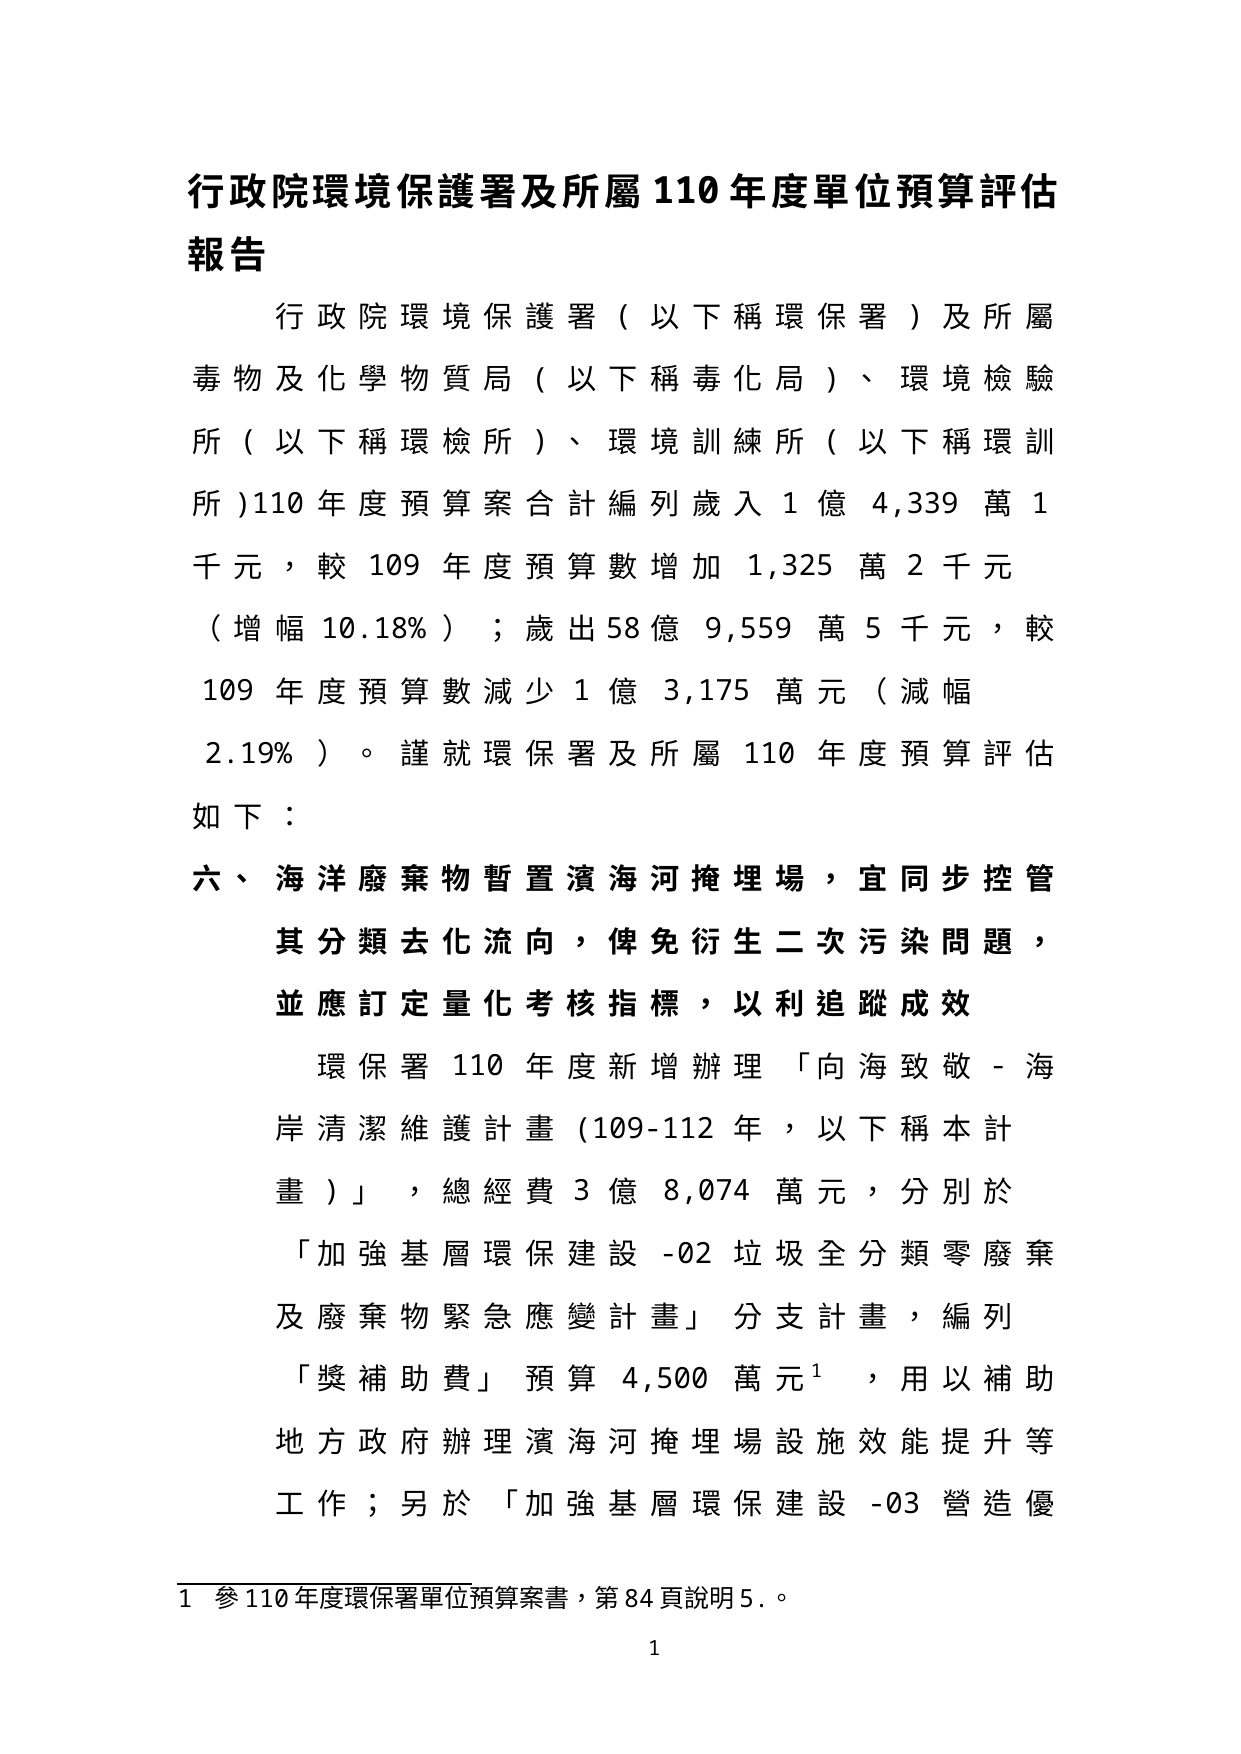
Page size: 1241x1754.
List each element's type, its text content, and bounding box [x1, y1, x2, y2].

text 行政院環境保護署及所屬110年度單位預算評估報告 [186, 148, 1061, 273]
text 環保署110年度新增辦理「向海致敬-海岸清潔維護計畫(109-112年，以下稱本計畫)」，總經費3億8,074萬元，分別於「加強基層環保建設-02垃圾全分類零廢棄及廢棄物緊急應變計畫」分支計畫，編列「獎補助費」預算4,500萬元，用以補助地方政府辦理濱海河掩埋場設施效能提升等工作；另於「加強基層環保建設-03營造優 [244, 1023, 1061, 1523]
text 參110年度環保署單位預算案書，第84頁說明5.。 [177, 1584, 1069, 1613]
text 六、海洋廢棄物暫置濱海河掩埋場，宜同步控管其分類去化流向，俾免衍生二次污染問題，並應訂定量化考核指標，以利追蹤成效 [186, 835, 1061, 1023]
text 行政院環境保護署(以下稱環保署)及所屬毒物及化學物質局(以下稱毒化局)、環境檢驗所(以下稱環檢所)、環境訓練所(以下稱環訓所)110年度預算案合計編列歲入1億4,339萬1千元，較109年度預算數增加1,325萬2千元（增幅10.18%）；歲出58億9,559萬5千元，較109年度預算數減少1億3,175萬元（減幅2.19%）。謹就環保署及所屬110年度預算評估如下： [186, 273, 1061, 835]
